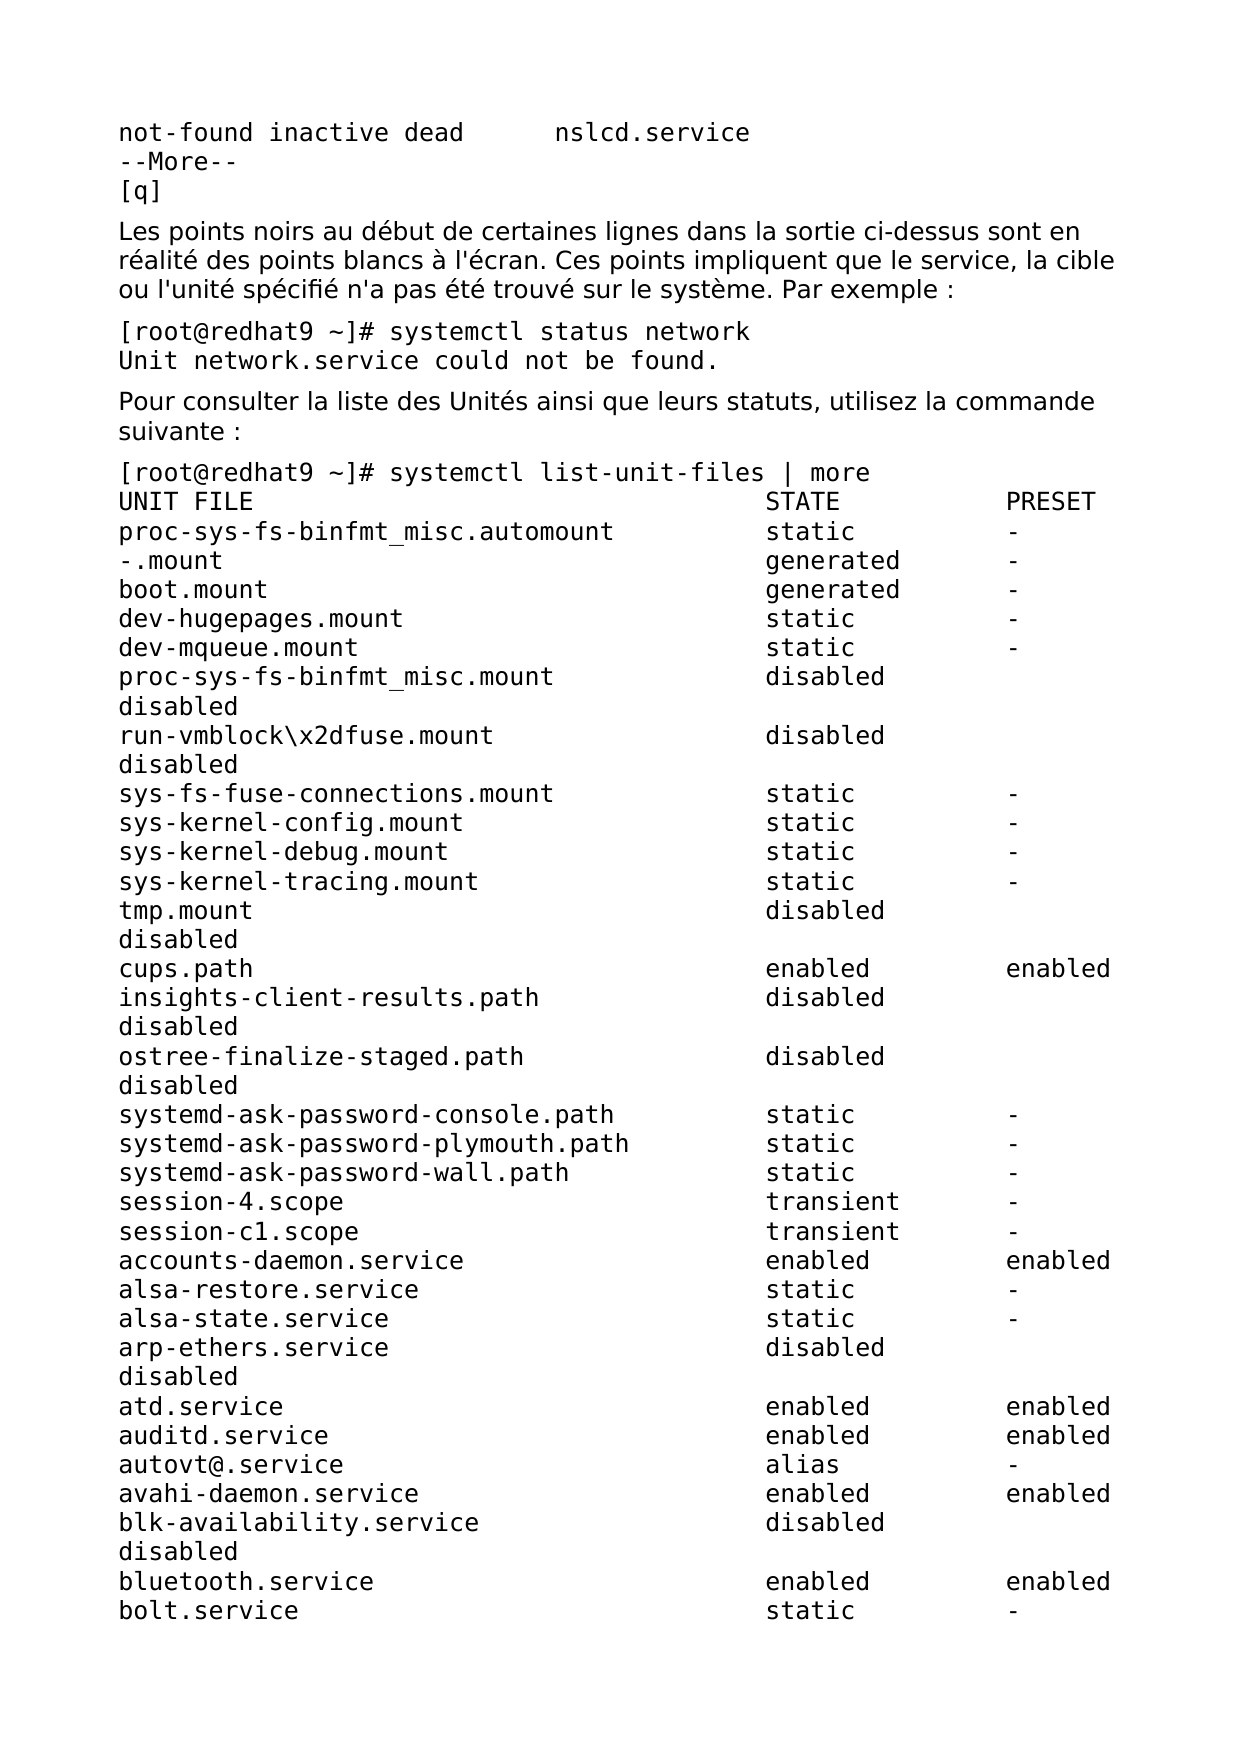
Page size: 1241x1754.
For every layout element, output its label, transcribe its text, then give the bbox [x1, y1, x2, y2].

text Les points noirs au début de certaines lignes dans la sortie ci-dessus sont en réalité des points blancs à l'écran. Ces points impliquent que le service, la cible ou l'unité spécifié n'a pas été trouvé sur le système. Par exemple : [118, 217, 1122, 305]
text Pour consulter la liste des Unités ainsi que leurs statuts, utilisez la commande suivante : [118, 387, 1122, 446]
text [root@redhat9 ~]# systemctl status network Unit network.service could not be found. [118, 317, 1122, 376]
text [root@redhat9 ~]# systemctl list-unit-files | more UNIT FILE STATE PRESET proc-sys-fs-binfmt_misc.automount static - -.mount generated - boot.mount generated - dev-hugepages.mount static - dev-mqueue.mount static - proc-sys-fs-binfmt_misc.mount disabled disabled run-vmblock\x2dfuse.mount disabled disabled sys-fs-fuse-connections.mount static - sys-kernel-config.mount static - sys-kernel-debug.mount static - sys-kernel-tracing.mount static - tmp.mount disabled disabled cups.path enabled enabled insights-client-results.path disabled disabled ostree-finalize-staged.path disabled disabled systemd-ask-password-console.path static - systemd-ask-password-plymouth.path static - systemd-ask-password-wall.path static - session-4.scope transient - session-c1.scope transient - accounts-daemon.service enabled enabled alsa-restore.service static - alsa-state.service static - arp-ethers.service disabled disabled atd.service enabled enabled auditd.service enabled enabled autovt@.service alias - avahi-daemon.service enabled enabled blk-availability.service disabled disabled bluetooth.service enabled enabled bolt.service static [118, 458, 1122, 1625]
text not-found inactive dead nslcd.service --More-- [q] [118, 118, 1122, 206]
